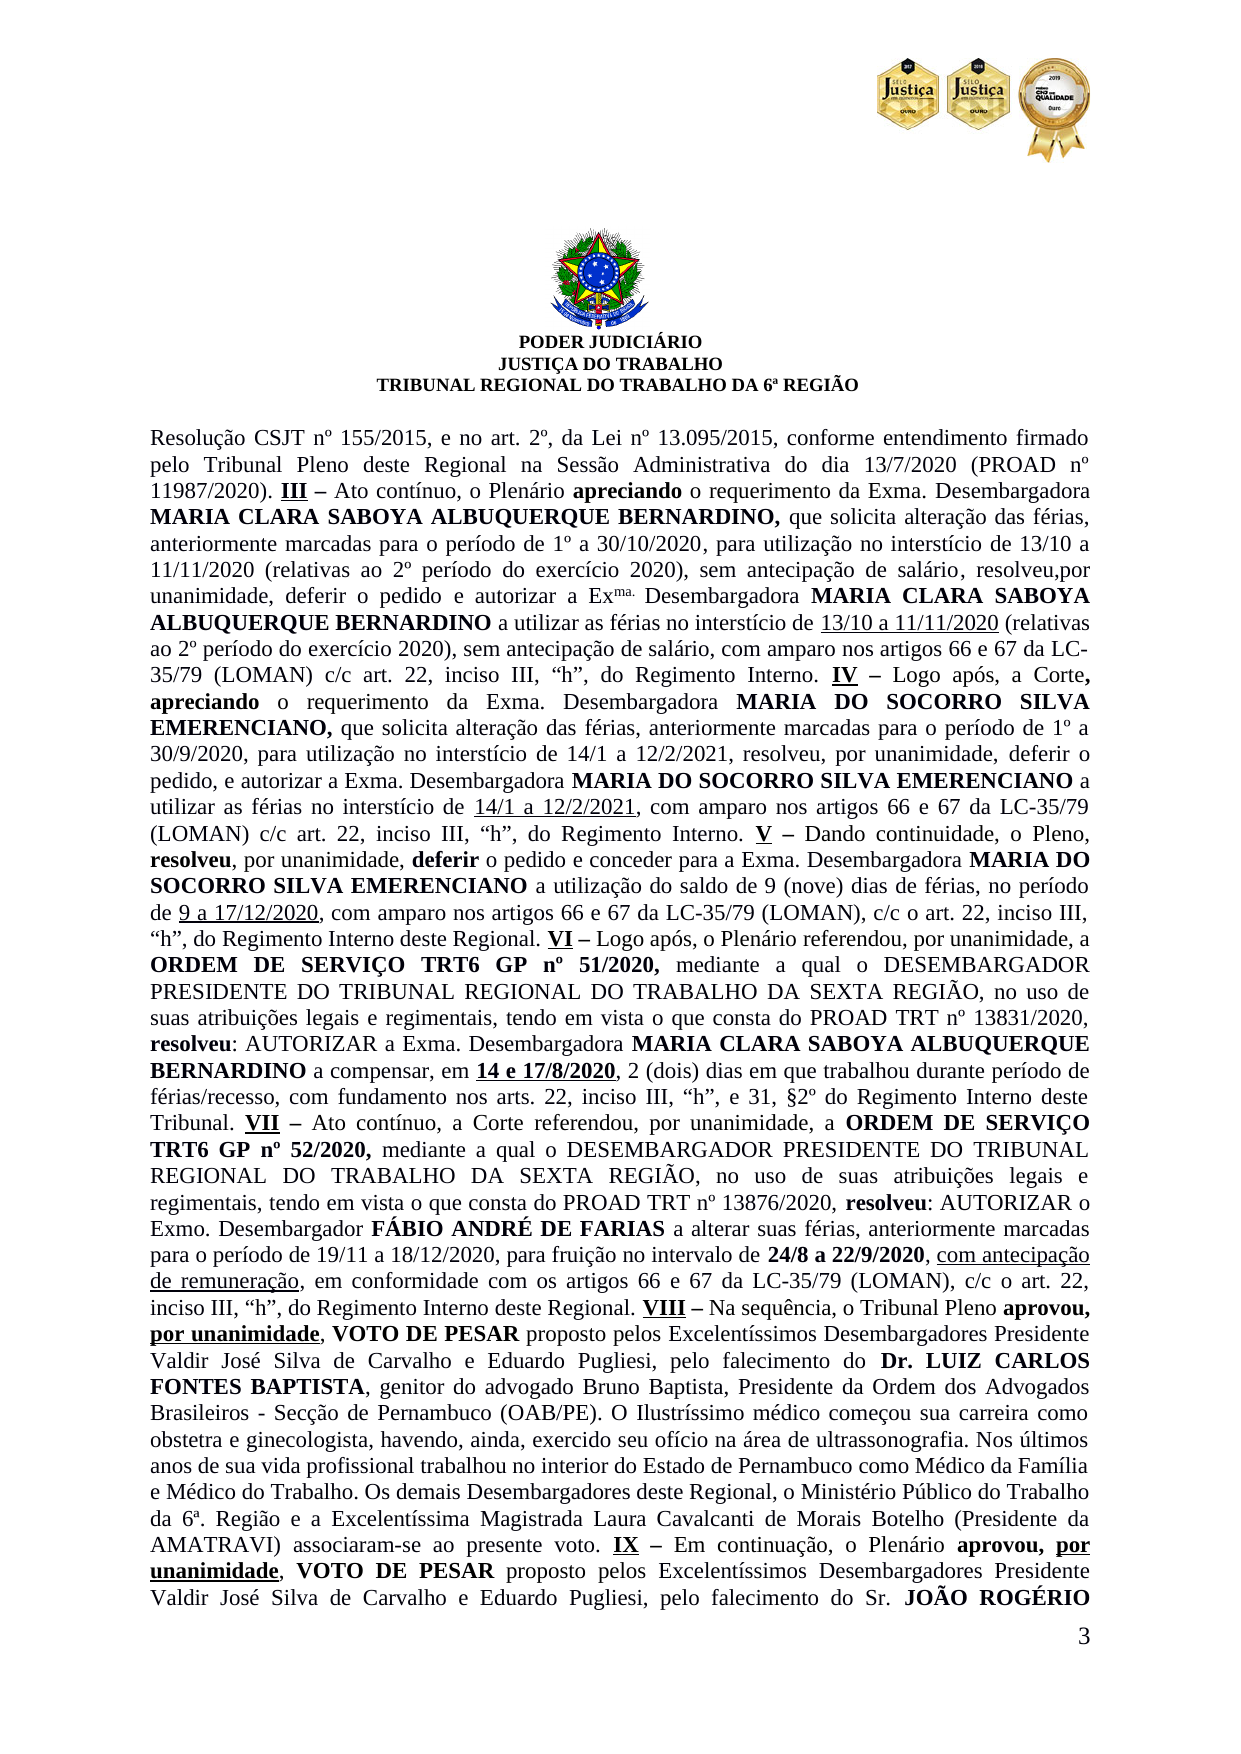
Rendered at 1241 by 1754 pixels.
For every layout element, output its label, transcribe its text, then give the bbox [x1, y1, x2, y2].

text Resolução CSJT nº 155/2015, e no art. 2º, da Lei nº 13.095/2015, conforme entendimento firmado pelo Tribunal Pleno deste Regional na Sessão Administrativa do dia 13/7/2020 (PROAD nº 11987/2020). III – Ato contínuo, o Plenário apreciando o requerimento da Exma. Desembargadora MARIA CLARA SABOYA ALBUQUERQUE BERNARDINO, que solicita alteração das férias, anteriormente marcadas para o período de 1º a 30/10/2020, para utilização no interstício de 13/10 a 11/11/2020 (relativas ao 2º período do exercício 2020), sem antecipação de salário, resolveu,por unanimidade, deferir o pedido e autorizar a Exma. Desembargadora MARIA CLARA SABOYA ALBUQUERQUE BERNARDINO a utilizar as férias no interstício de 13/10 a 11/11/2020 (relativas ao 2º período do exercício 2020), sem antecipação de salário, com amparo nos artigos 66 e 67 da LC-35/79 (LOMAN) c/c art. 22, inciso III, “h”, do Regimento Interno. IV – Logo após, a Corte, apreciando o requerimento da Exma. Desembargadora MARIA DO SOCORRO SILVA EMERENCIANO, que solicita alteração das férias, anteriormente marcadas para o período de 1º a 30/9/2020, para utilização no interstício de 14/1 a 12/2/2021, resolveu, por unanimidade, deferir o pedido, e autorizar a Exma. Desembargadora MARIA DO SOCORRO SILVA EMERENCIANO a utilizar as férias no interstício de 14/1 a 12/2/2021, com amparo nos artigos 66 e 67 da LC-35/79 (LOMAN) c/c art. 22, inciso III, “h”, do Regimento Interno. V – Dando continuidade, o Pleno, resolveu, por unanimidade, deferir o pedido e conceder para a Exma. Desembargadora MARIA DO SOCORRO SILVA EMERENCIANO a utilização do saldo de 9 (nove) dias de férias, no período de 9 a 17/12/2020, com amparo nos artigos 66 e 67 da LC-35/79 (LOMAN), c/c o art. 22, inciso III, “h”, do Regimento Interno deste Regional. VI – Logo após, o Plenário referendou, por unanimidade, a ORDEM DE SERVIÇO TRT6 GP nº 51/2020, mediante a qual o DESEMBARGADOR PRESIDENTE DO TRIBUNAL REGIONAL DO TRABALHO DA SEXTA REGIÃO, no uso de suas atribuições legais e regimentais, tendo em vista o que consta do PROAD TRT nº 13831/2020, resolveu: AUTORIZAR a Exma. Desembargadora MARIA CLARA SABOYA ALBUQUERQUE BERNARDINO a compensar, em 14 e 17/8/2020, 2 (dois) dias em que trabalhou durante período de férias/recesso, com fundamento nos arts. 22, inciso III, “h”, e 31, §2º do Regimento Interno deste Tribunal. VII – Ato contínuo, a Corte referendou, por unanimidade, a ORDEM DE SERVIÇO TRT6 GP nº 52/2020, mediante a qual o DESEMBARGADOR PRESIDENTE DO TRIBUNAL REGIONAL DO TRABALHO DA SEXTA REGIÃO, no uso de suas atribuições legais e regimentais, tendo em vista o que consta do PROAD TRT nº 13876/2020, resolveu: AUTORIZAR o Exmo. Desembargador FÁBIO ANDRÉ DE FARIAS a alterar suas férias, anteriormente marcadas para o período de 19/11 a 18/12/2020, para fruição no intervalo de 24/8 a 22/9/2020, com antecipação de remuneração, em conformidade com os artigos 66 e 67 da LC-35/79 (LOMAN), c/c o art. 22, inciso III, “h”, do Regimento Interno deste Regional. VIII – Na sequência, o Tribunal Pleno aprovou, por unanimidade, VOTO DE PESAR proposto pelos Excelentíssimos Desembargadores Presidente Valdir José Silva de Carvalho e Eduardo Pugliesi, pelo falecimento do Dr. LUIZ CARLOS FONTES BAPTISTA, genitor do advogado Bruno Baptista, Presidente da Ordem dos Advogados Brasileiros - Secção de Pernambuco (OAB/PE). O Ilustríssimo médico começou sua carreira como obstetra e ginecologista, havendo, ainda, exercido seu ofício na área de ultrassonografia. Nos últimos anos de sua vida profissional trabalhou no interior do Estado de Pernambuco como Médico da Família e Médico do Trabalho. Os demais Desembargadores deste Regional, o Ministério Público do Trabalho da 6ª. Região e a Excelentíssima Magistrada Laura Cavalcanti de Morais Botelho (Presidente da AMATRAVI) associaram-se ao presente voto. IX – Em continuação, o Plenário aprovou, por unanimidade, VOTO DE PESAR proposto pelos Excelentíssimos Desembargadores Presidente Valdir José Silva de Carvalho e Eduardo Pugliesi, pelo falecimento do Sr. JOÃO ROGÉRIO [150, 424, 1090, 1610]
